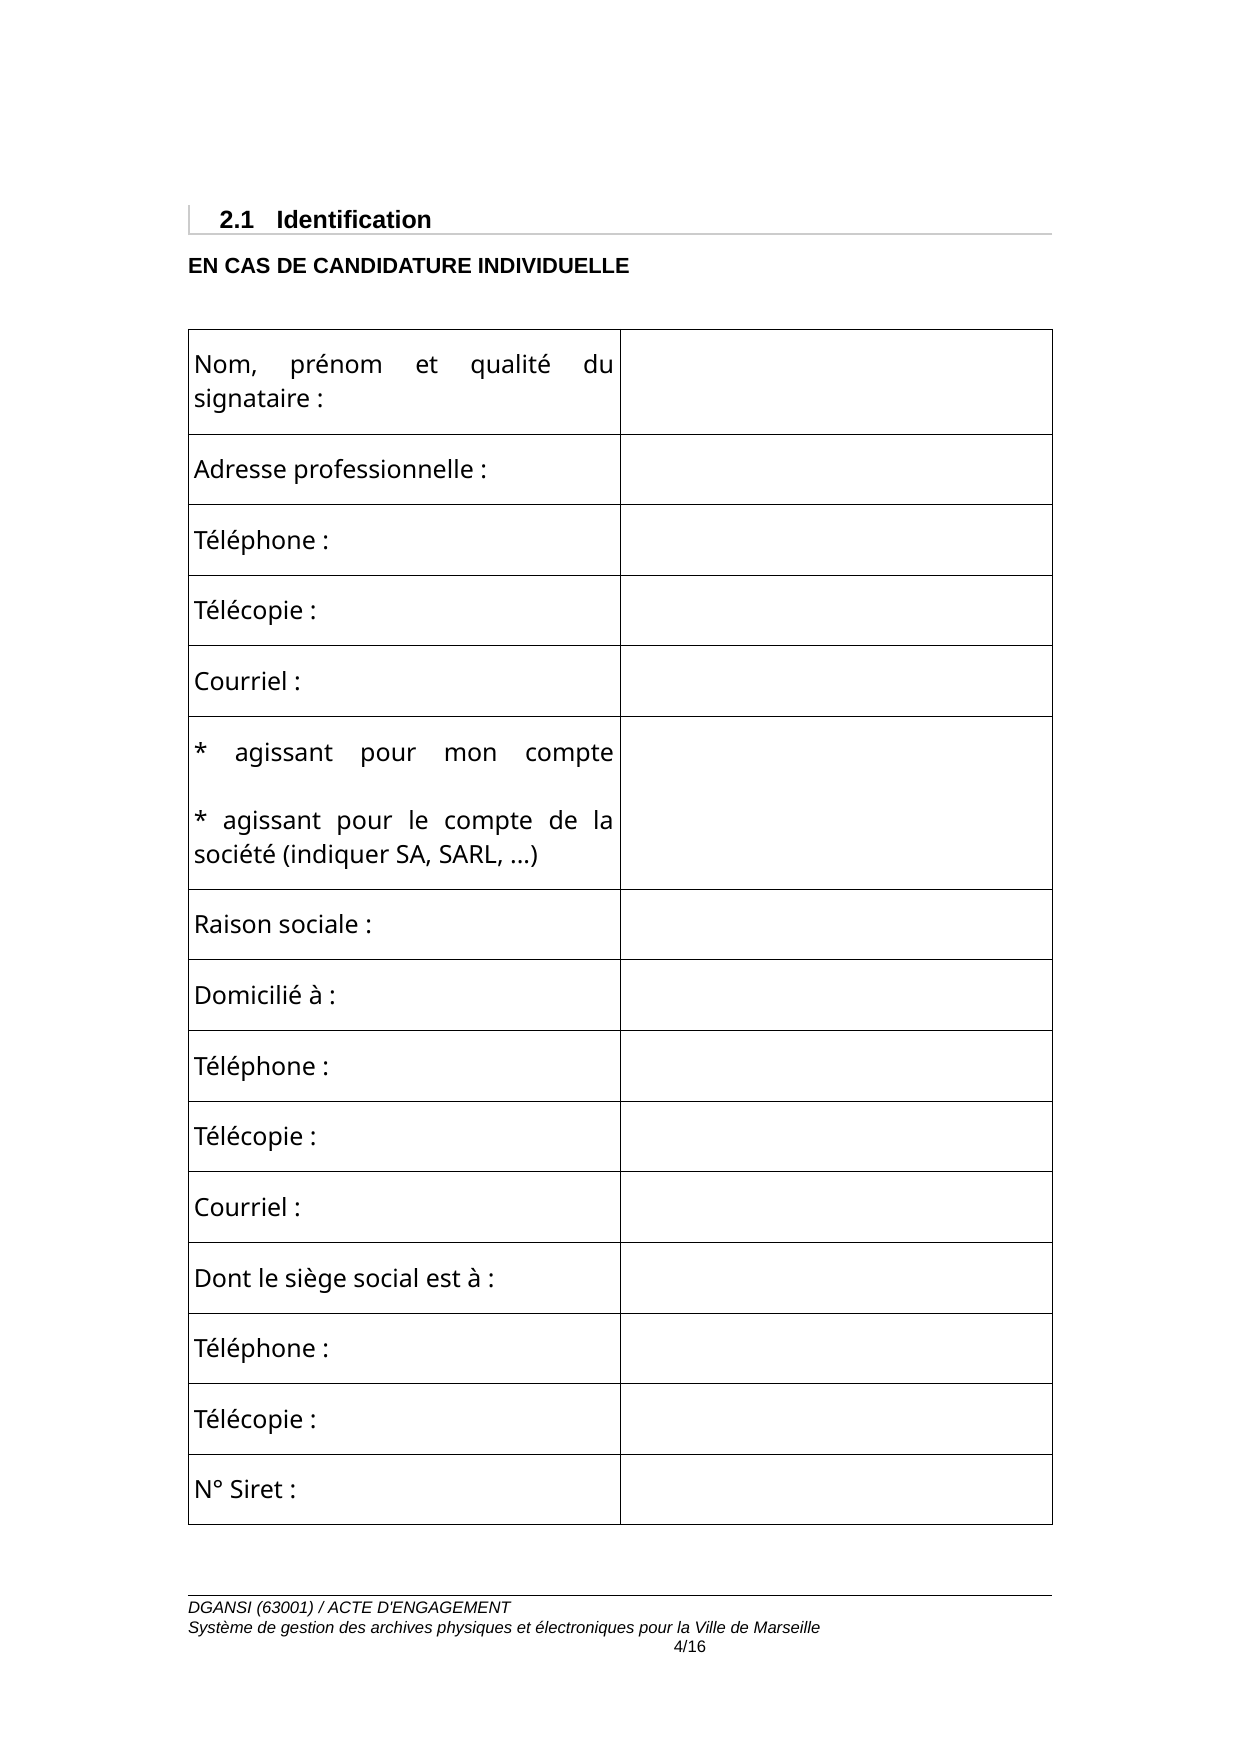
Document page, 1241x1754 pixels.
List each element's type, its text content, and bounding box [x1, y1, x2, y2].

table_cell Téléphone : [189, 1314, 620, 1383]
table_header [621, 330, 1052, 433]
text EN CAS DE CANDIDATURE INDIVIDUELLE [188, 253, 1052, 278]
table_cell N° Siret : [189, 1455, 620, 1524]
table_cell [621, 576, 1052, 645]
table_cell [621, 1031, 1052, 1101]
table_cell Domicilié à : [189, 960, 620, 1030]
table_cell [621, 435, 1052, 504]
table_cell Télécopie : [189, 1102, 620, 1171]
table_cell Télécopie : [189, 1384, 620, 1454]
table_cell Raison sociale : [189, 890, 620, 959]
table_header Nom, prénom et qualité du signataire : [189, 330, 620, 433]
table_cell [621, 505, 1052, 575]
table_cell [621, 646, 1052, 716]
table_cell Téléphone : [189, 1031, 620, 1101]
table_cell [621, 717, 1052, 889]
table_cell Courriel : [189, 1172, 620, 1242]
table_cell * agissant pour mon compte * agissant pour le compte de la société (indiquer SA, SARL, ...) [189, 717, 620, 889]
table_cell [621, 960, 1052, 1030]
table_cell Adresse professionnelle : [189, 435, 620, 504]
table_cell [621, 1243, 1052, 1312]
table_cell Dont le siège social est à : [189, 1243, 620, 1312]
table_cell [621, 1314, 1052, 1383]
table_cell Télécopie : [189, 576, 620, 645]
table_cell Courriel : [189, 646, 620, 716]
table_cell [621, 890, 1052, 959]
subtitle Identification [188, 204, 1052, 233]
table_cell Téléphone : [189, 505, 620, 575]
table_cell [621, 1102, 1052, 1171]
table_cell [621, 1172, 1052, 1242]
table_cell [621, 1384, 1052, 1454]
table_cell [621, 1455, 1052, 1524]
